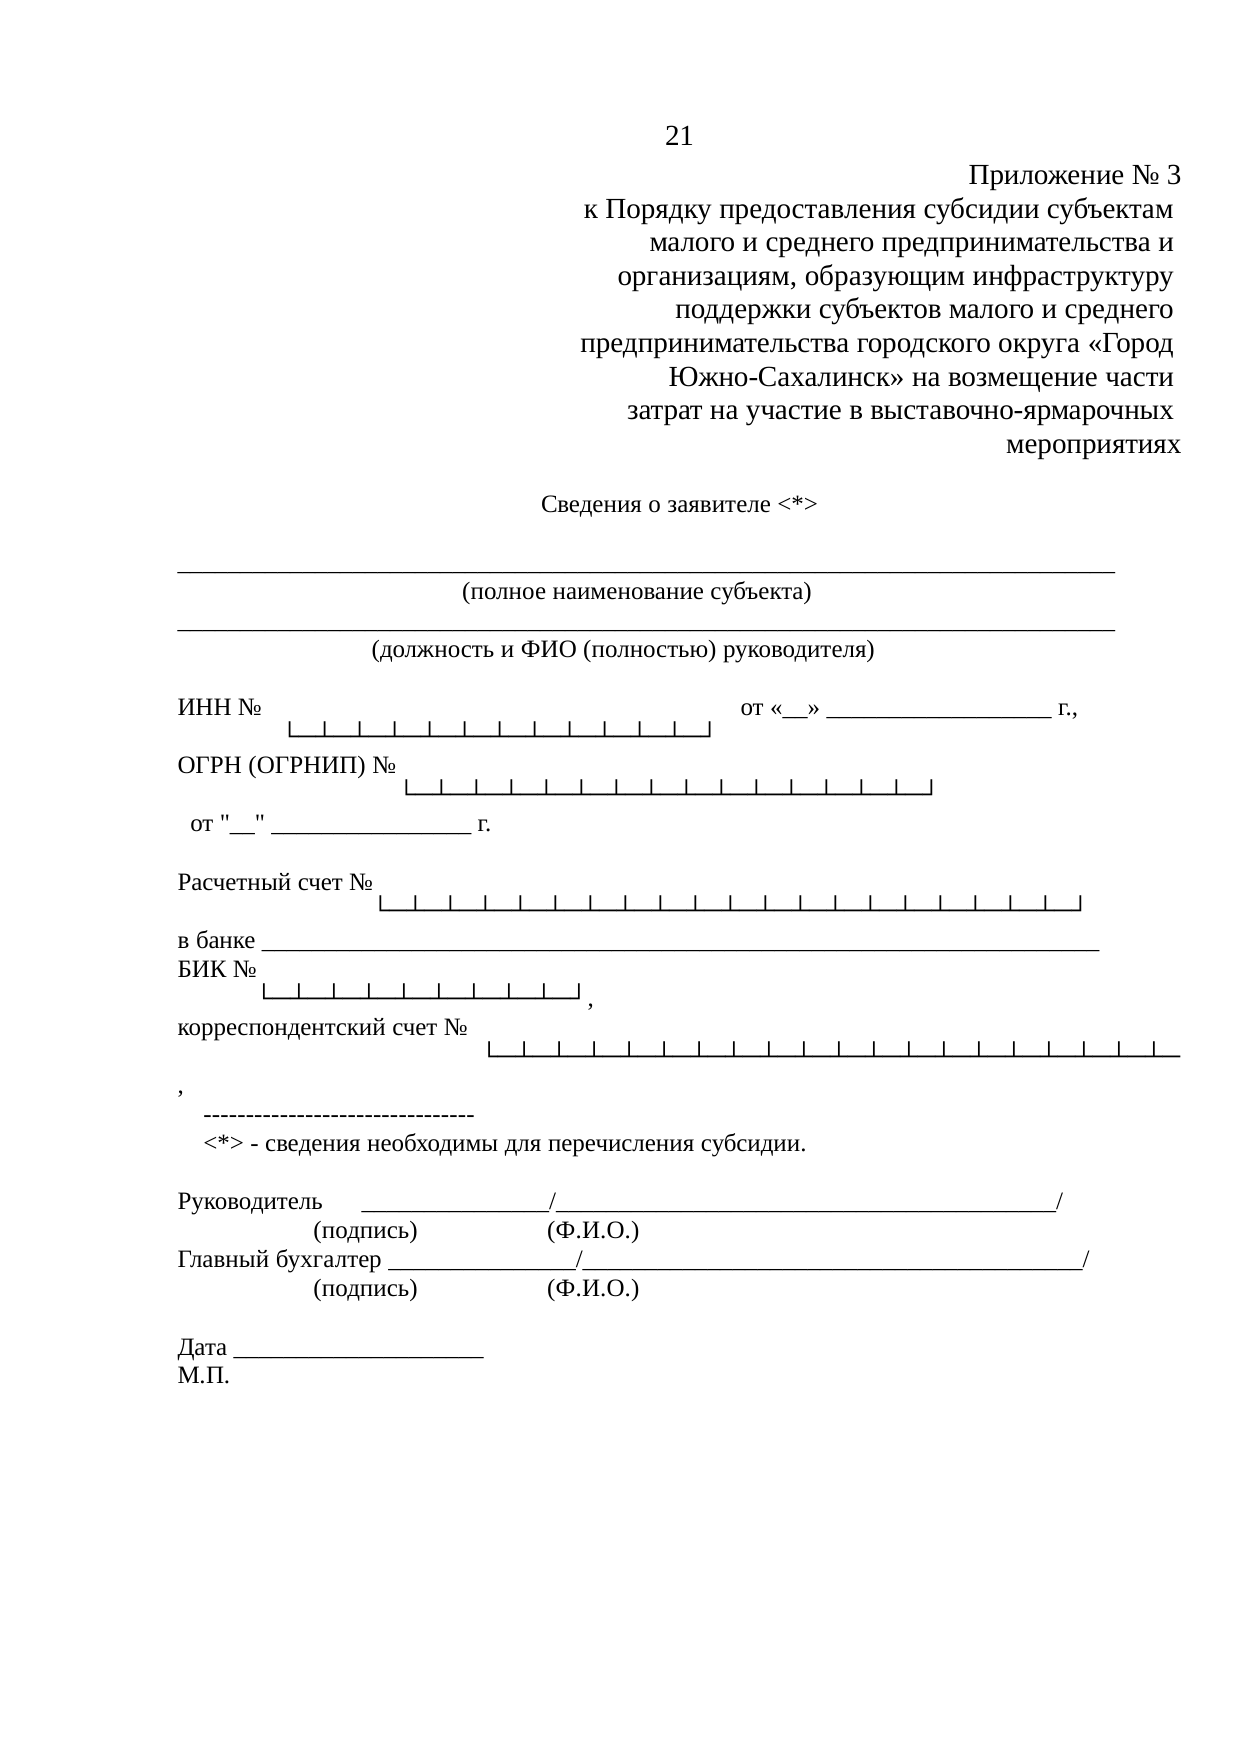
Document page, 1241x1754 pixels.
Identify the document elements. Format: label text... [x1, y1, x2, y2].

text (подпись) (Ф.И.О.) [177, 1273, 1181, 1302]
text (должность и ФИО (полностью) руководителя) [177, 634, 1181, 663]
text организациям, образующим инфраструктуру [177, 258, 1181, 292]
text Сведения о заявителе <*> [177, 488, 1181, 518]
text Расчетный счет № [177, 866, 1181, 895]
text к Порядку предоставления субсидии субъектам [177, 191, 1181, 225]
text Южно-Сахалинск» на возмещение части [177, 359, 1181, 392]
text └─┴─┴─┴─┴─┴─┴─┴─┴─┘, [177, 983, 1181, 1012]
text Руководитель _______________/________________________________________/ [177, 1186, 1181, 1215]
text Главный бухгалтер _______________/________________________________________/ [177, 1244, 1181, 1273]
text (полное наименование субъекта) [177, 576, 1181, 605]
text -------------------------------- [177, 1099, 1181, 1128]
text (подпись) (Ф.И.О.) [177, 1215, 1181, 1244]
text ОГРН (ОГРНИП) № [177, 750, 1181, 779]
text Приложение № 3 [177, 158, 1181, 191]
text └─┴─┴─┴─┴─┴─┴─┴─┴─┴─┴─┴─┴─┴─┴─┘ [177, 779, 1181, 808]
text малого и среднего предпринимательства и [177, 225, 1181, 258]
text в банке ___________________________________________________________________ [177, 924, 1181, 953]
text затрат на участие в выставочно-ярмарочных [177, 392, 1181, 426]
text └─┴─┴─┴─┴─┴─┴─┴─┴─┴─┴─┴─┴─┴─┴─┴─┴─┴─┴─┴─┘ [177, 895, 1181, 924]
text М.П. [177, 1360, 1181, 1389]
text <*> - сведения необходимы для перечисления субсидии. [177, 1128, 1181, 1157]
text корреспондентский счет № [177, 1012, 1181, 1041]
text поддержки субъектов малого и среднего [177, 292, 1181, 325]
text мероприятиях [177, 426, 1181, 459]
text БИК № [177, 953, 1181, 983]
text ___________________________________________________________________________ [177, 547, 1181, 576]
text предпринимательства городского округа «Город [177, 325, 1181, 359]
text └─┴─┴─┴─┴─┴─┴─┴─┴─┴─┴─┴─┴─┴─┴─┴─┴─┴─┴─┴─, [177, 1041, 1181, 1099]
text Дата ____________________ [177, 1331, 1181, 1360]
text от "__" ________________ г. [177, 808, 1181, 837]
text └─┴─┴─┴─┴─┴─┴─┴─┴─┴─┴─┴─┘ [177, 721, 1181, 750]
text ИНН № от «__» __________________ г., [177, 692, 1181, 721]
text ___________________________________________________________________________ [177, 605, 1181, 634]
